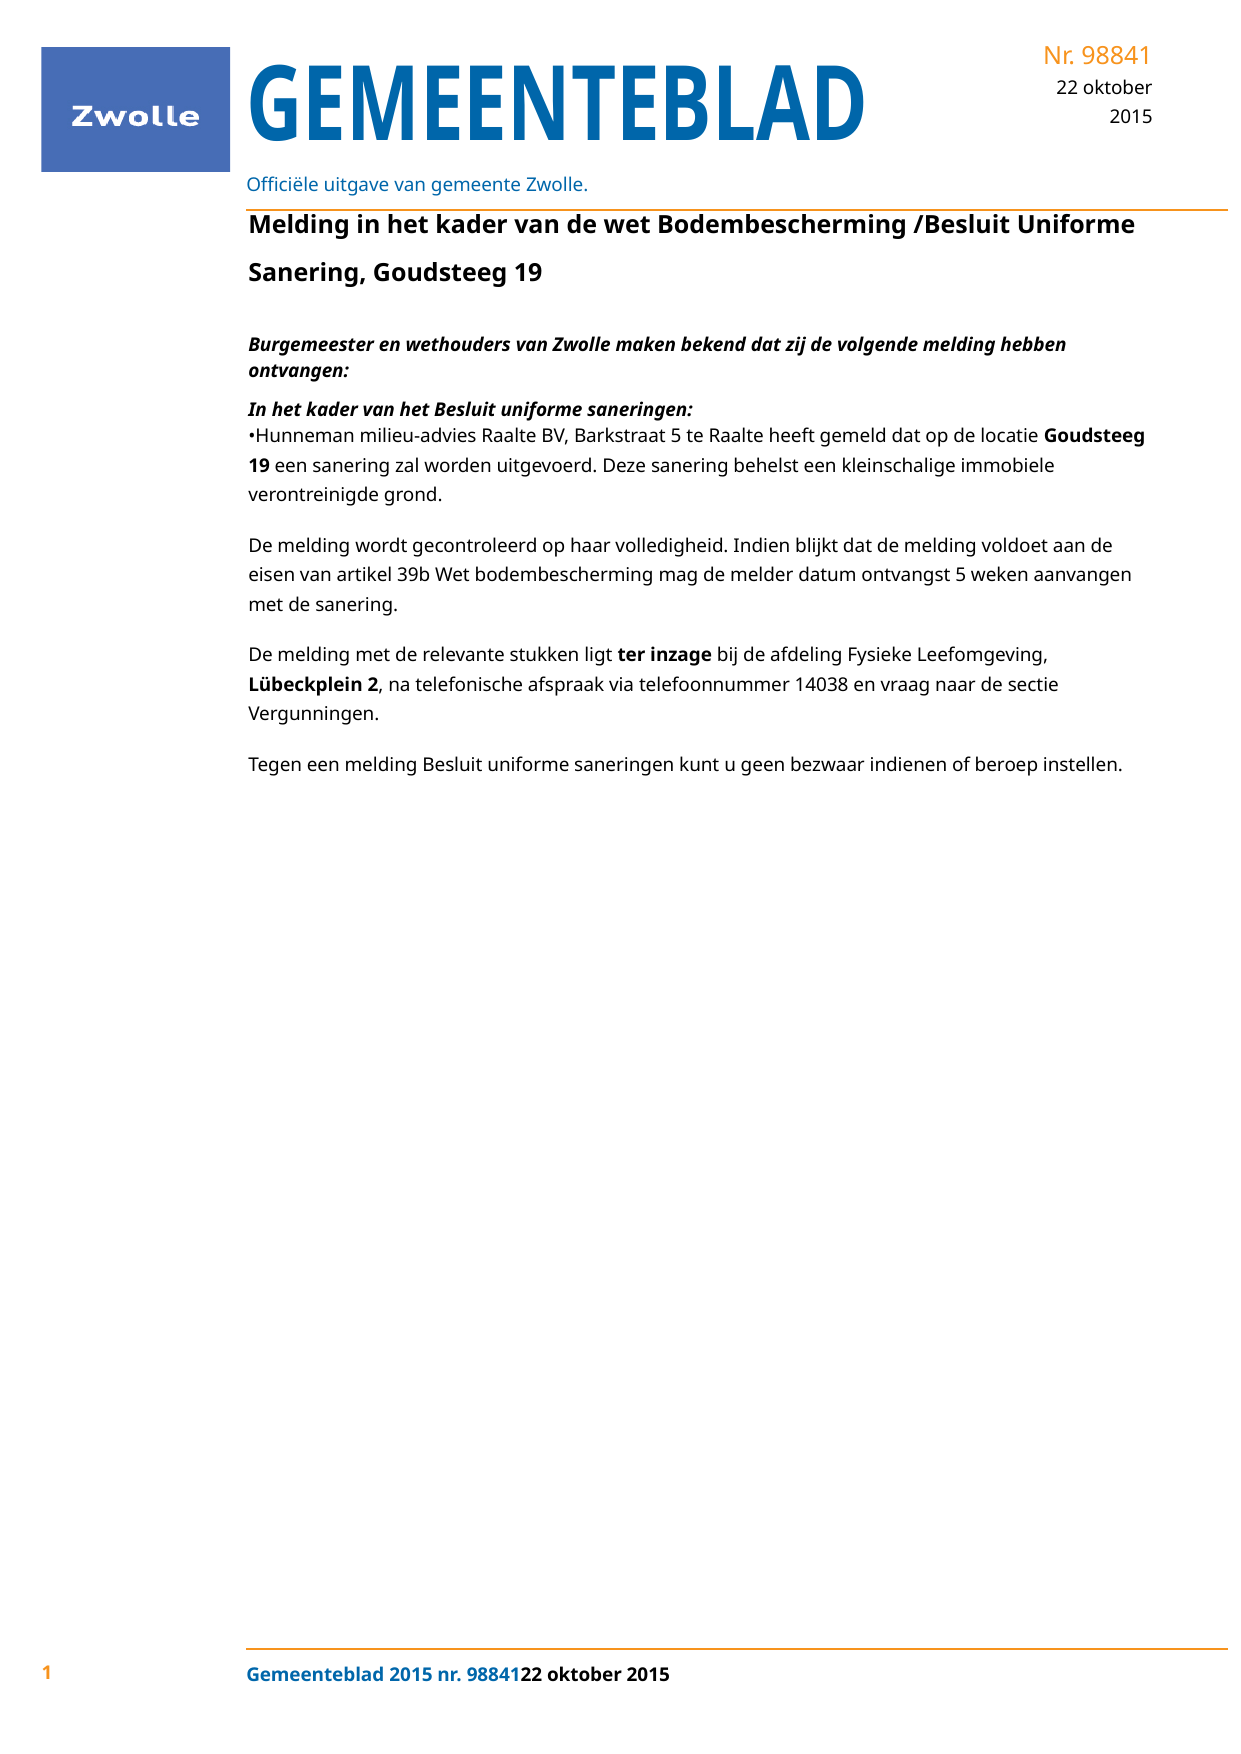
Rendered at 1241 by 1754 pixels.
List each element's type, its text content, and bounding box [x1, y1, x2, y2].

text Tegen een melding Besluit uniforme saneringen kunt u geen bezwaar indienen of beroep instellen. [248, 751, 1152, 777]
text Burgemeester en wethouders van Zwolle maken bekend dat zij de volgende melding hebben ontvangen: [248, 331, 1152, 383]
text De melding met de relevante stukken ligt ter inzage bij de afdeling Fysieke Leefomgeving, Lübeckplein 2, na telefonische afspraak via telefoonnummer 14038 en vraag naar de sectie Vergunningen. [248, 641, 1152, 726]
text •Hunneman milieu-advies Raalte BV, Barkstraat 5 te Raalte heeft gemeld dat op de locatie Goudsteeg 19 een sanering zal worden uitgevoerd. Deze sanering behelst een kleinschalige immobiele verontreinigde grond. [248, 422, 1152, 507]
picture [41, 47, 231, 172]
text De melding wordt gecontroleerd op haar volledigheid. Indien blijkt dat de melding voldoet aan de eisen van artikel 39b Wet bodembescherming mag de melder datum ontvangst 5 weken aanvangen met de sanering. [248, 532, 1152, 617]
text Melding in het kader van de wet Bodembescherming /Besluit Uniforme Sanering, Goudsteeg 19 [248, 211, 1152, 288]
text In het kader van het Besluit uniforme saneringen: [248, 396, 1152, 422]
